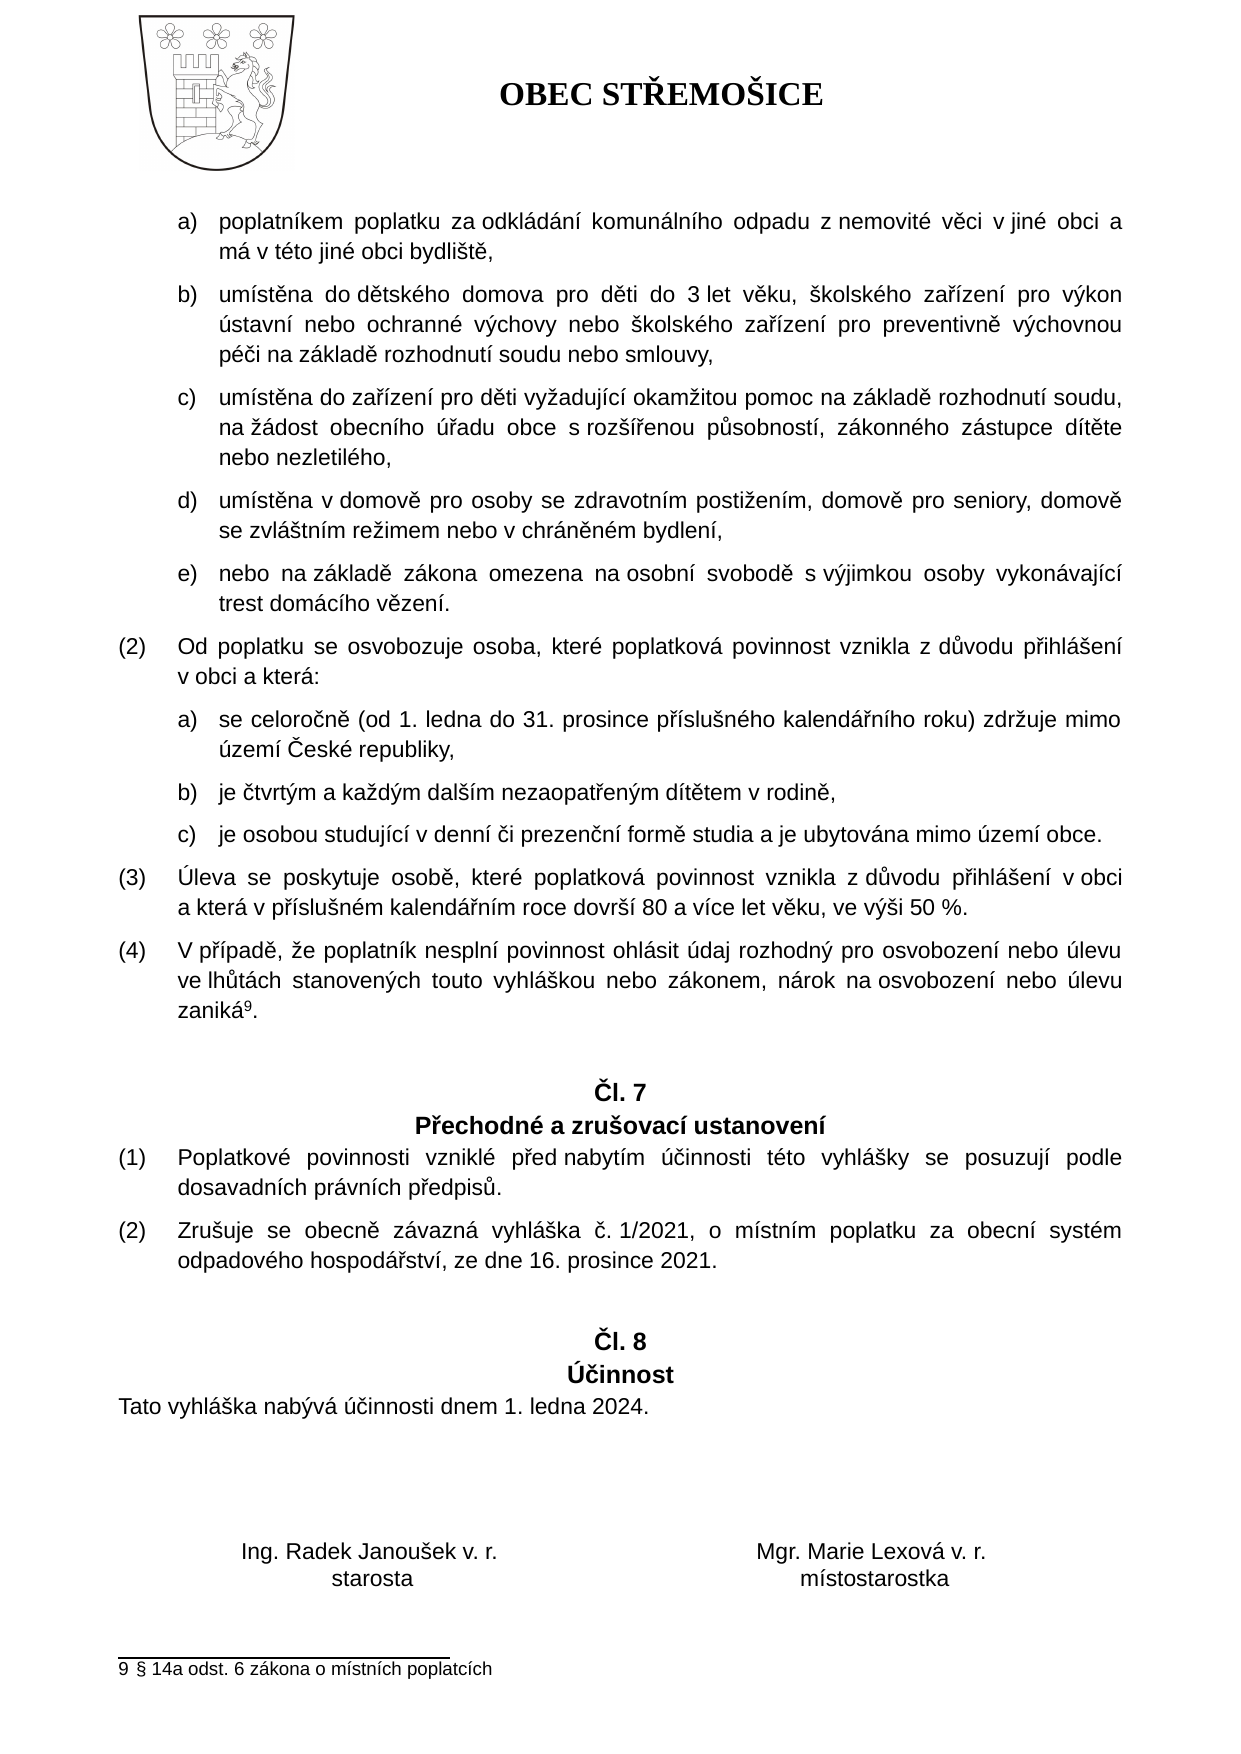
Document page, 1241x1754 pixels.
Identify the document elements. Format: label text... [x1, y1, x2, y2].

table_header Ing. Radek Janoušek v. r. starosta [118, 1479, 620, 1597]
list umístěna v domově pro osoby se zdravotním postižením, domově pro seniory, domově se zvláštním režimem nebo v chráněném bydlení, [177, 487, 1122, 544]
table_header Mgr. Marie Lexová v. r. místostarostka [620, 1479, 1122, 1597]
list umístěna do dětského domova pro děti do 3 let věku, školského zařízení pro výkon ústavní nebo ochranné výchovy nebo školského zařízení pro preventivně výchovnou péči na základě rozhodnutí soudu nebo smlouvy, [177, 281, 1122, 368]
text Tato vyhláška nabývá účinnosti dnem 1. ledna 2024. [118, 1393, 1122, 1419]
list se celoročně (od 1. ledna do 31. prosince příslušného kalendářního roku) zdržuje mimo území České republiky, [177, 706, 1122, 762]
subtitle Čl. 8 Účinnost [118, 1327, 1122, 1389]
list poplatníkem poplatku za odkládání komunálního odpadu z nemovité věci v jiné obci a má v této jiné obci bydliště, [177, 208, 1122, 264]
list V případě, že poplatník nesplní povinnost ohlásit údaj rozhodný pro osvobození nebo úlevu ve lhůtách stanovených touto vyhláškou nebo zákonem, nárok na osvobození nebo úlevu zaniká. [118, 937, 1122, 1024]
list Od poplatku se osvobozuje osoba, které poplatková povinnost vznikla z důvodu přihlášení v obci a která: [118, 633, 1122, 689]
list je čtvrtým a každým dalším nezaopatřeným dítětem v rodině, [177, 779, 1122, 805]
list Zrušuje se obecně závazná vyhláška č. 1/2021, o místním poplatku za obecní systém odpadového hospodářství, ze dne 16. prosince 2021. [118, 1217, 1122, 1273]
list nebo na základě zákona omezena na osobní svobodě s výjimkou osoby vykonávající trest domácího vězení. [177, 560, 1122, 617]
list umístěna do zařízení pro děti vyžadující okamžitou pomoc na základě rozhodnutí soudu, na žádost obecního úřadu obce s rozšířenou působností, zákonného zástupce dítěte nebo nezletilého, [177, 384, 1122, 471]
subtitle Čl. 7 Přechodné a zrušovací ustanovení [118, 1078, 1122, 1139]
list § 14a odst. 6 zákona o místních poplatcích [118, 1658, 1122, 1680]
list je osobou studující v denní či prezenční formě studia a je ubytována mimo území obce. [177, 821, 1122, 848]
list Úleva se poskytuje osobě, které poplatková povinnost vznikla z důvodu přihlášení v obci a která v příslušném kalendářním roce dovrší 80 a více let věku, ve výši 50 %. [118, 864, 1122, 921]
list Poplatkové povinnosti vzniklé před nabytím účinnosti této vyhlášky se posuzují podle dosavadních právních předpisů. [118, 1144, 1122, 1200]
